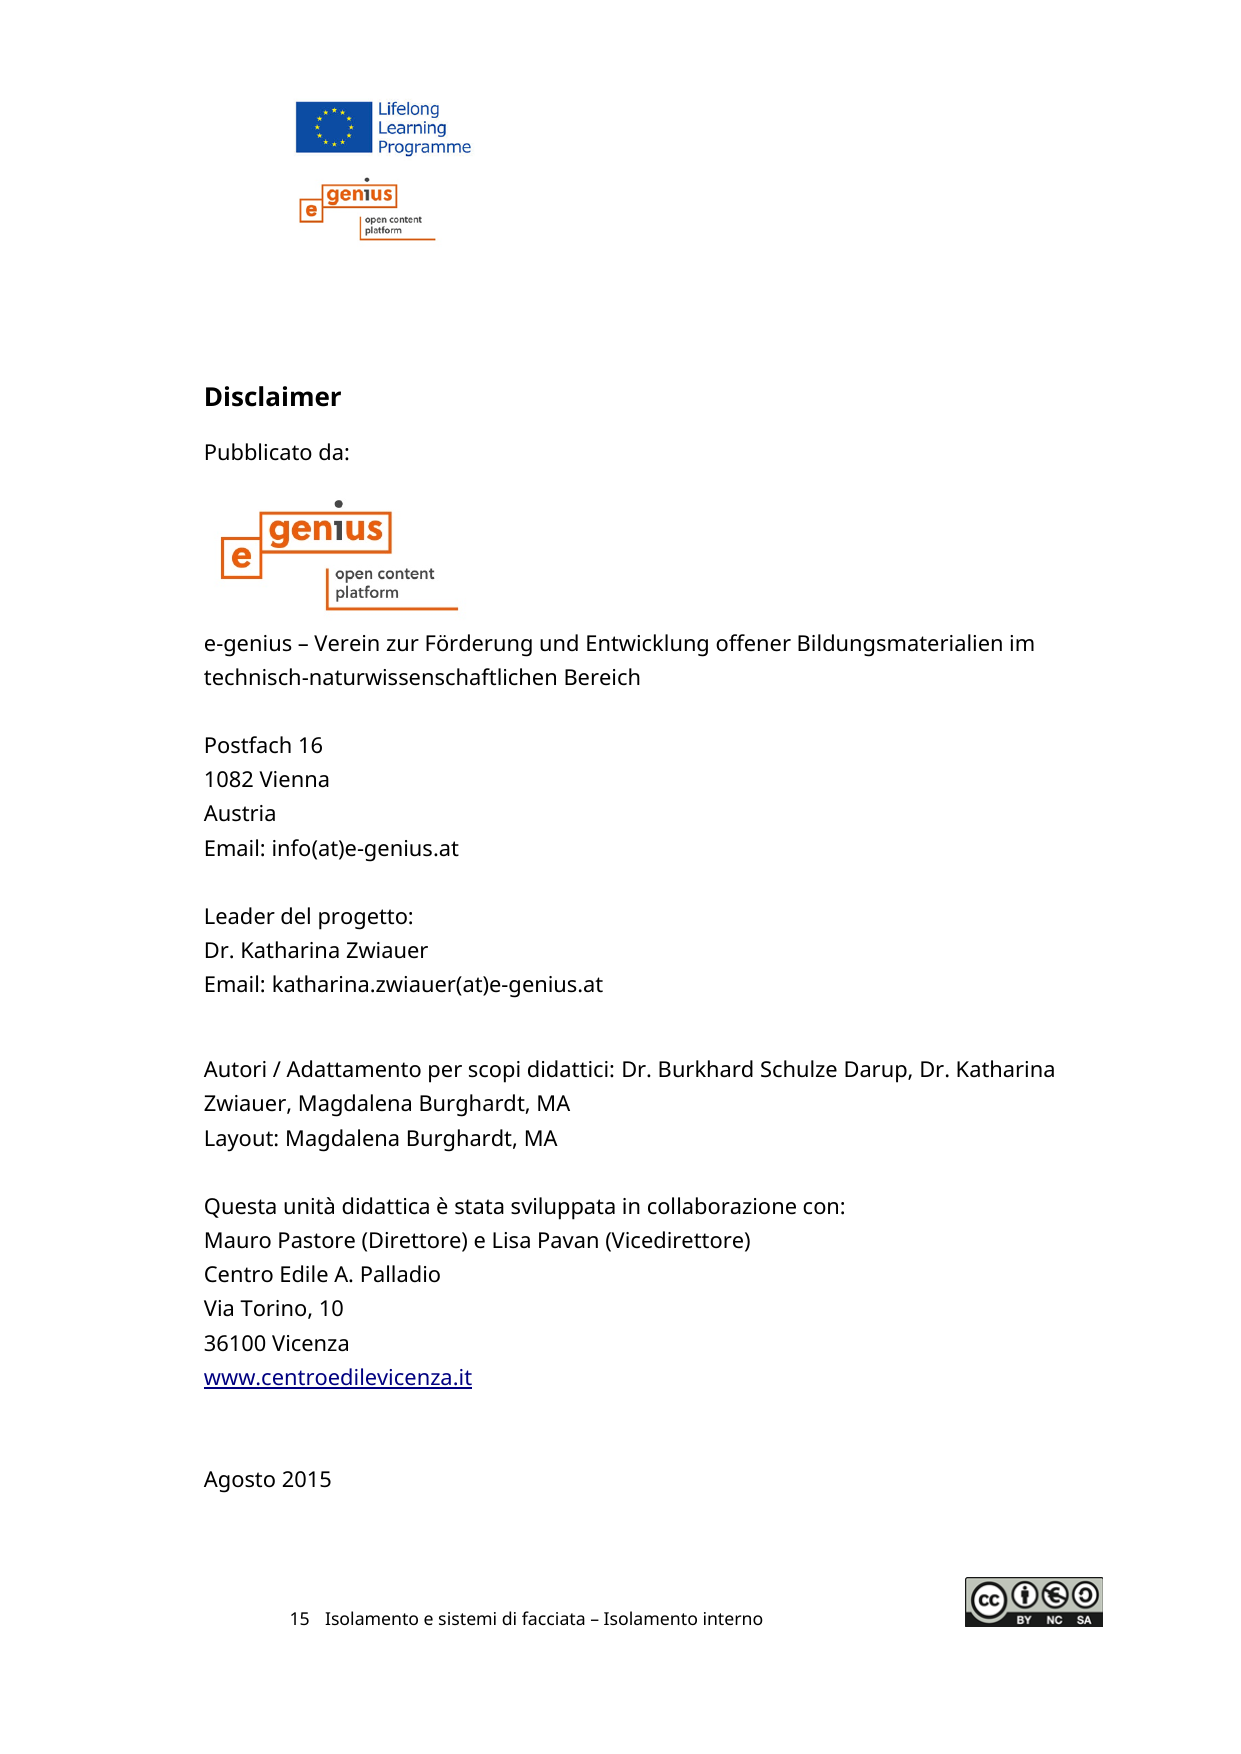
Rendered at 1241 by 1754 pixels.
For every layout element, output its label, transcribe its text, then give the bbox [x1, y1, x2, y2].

text Questa unità didattica è stata sviluppata in collaborazione con: [204, 1191, 1119, 1221]
text e-genius – Verein zur Förderung und Entwicklung offener Bildungsmaterialien im technisch-naturwissenschaftlichen Bereich [204, 627, 1119, 691]
text Centro Edile A. Palladio [204, 1259, 1119, 1289]
text Via Torino, 10 [204, 1293, 1119, 1323]
text Mauro Pastore (Direttore) e Lisa Pavan (Vicedirettore) [204, 1225, 1119, 1255]
text www.centroedilevicenza.it [204, 1362, 1119, 1391]
text Email: info(at)e-genius.at [204, 832, 1119, 862]
text Agosto 2015 [204, 1464, 1119, 1494]
subtitle Disclaimer [204, 383, 1119, 412]
text Leader del progetto: Dr. Katharina Zwiauer Email: katharina.zwiauer(at)e-genius.at [204, 901, 1119, 999]
text Pubblicato da: [204, 437, 1119, 467]
text Postfach 16 1082 Vienna Austria [204, 730, 1119, 828]
text 36100 Vicenza [204, 1327, 1119, 1357]
text Autori / Adattamento per scopi didattici: Dr. Burkhard Schulze Darup, Dr. Katharina Zwiauer, Magdalena Burghardt, MA [204, 1054, 1119, 1118]
text Layout: Magdalena Burghardt, MA [204, 1122, 1119, 1152]
